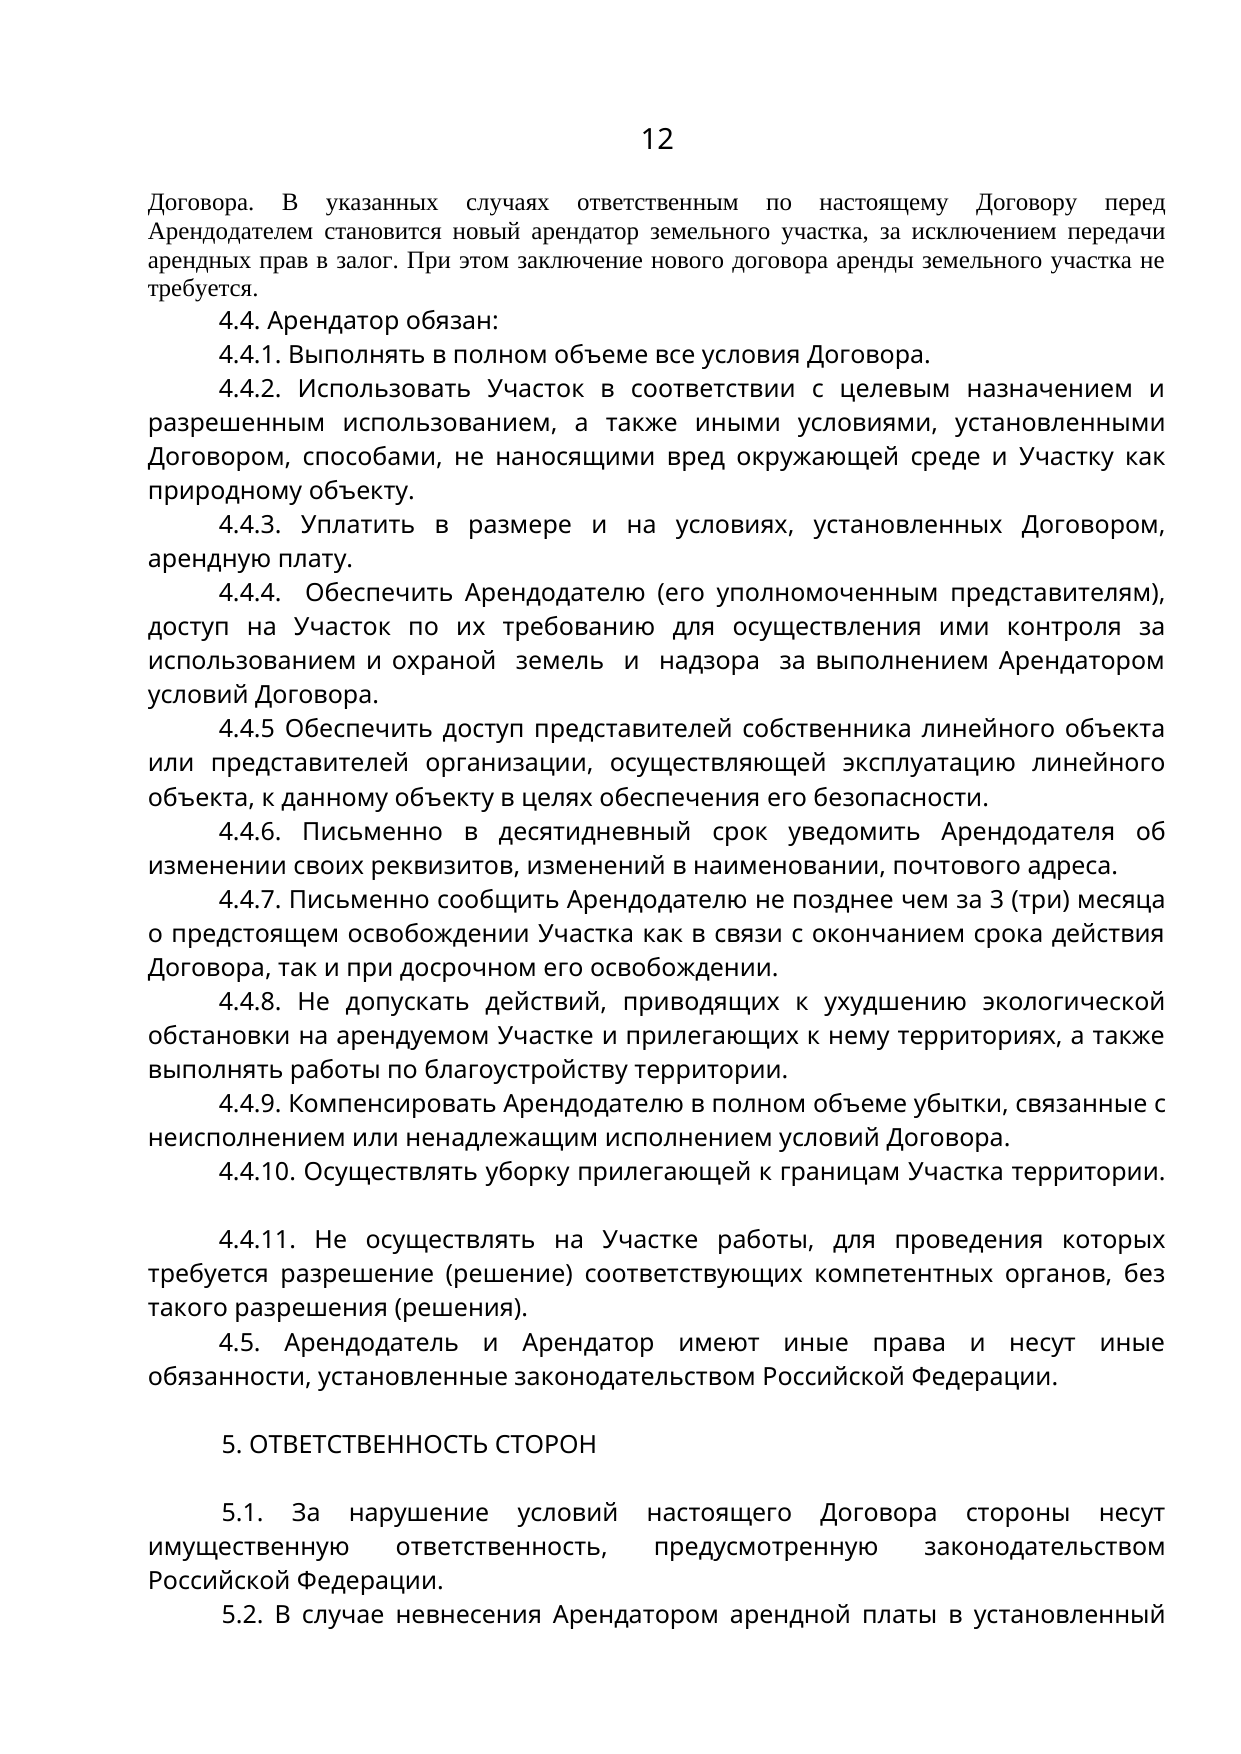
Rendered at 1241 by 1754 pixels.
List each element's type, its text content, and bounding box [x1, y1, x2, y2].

text Договора. В указанных случаях ответственным по настоящему Договору перед Арендодателем становится новый арендатор земельного участка, за исключением передачи арендных прав в залог. При этом заключение нового договора аренды земельного участка не требуется. [148, 187, 1166, 302]
text 4.4.4. Обеспечить Арендодателю (его уполномоченным представителям), доступ на Участок по их требованию для осуществления ими контроля за использованием и охраной земель и надзора за выполнением Арендатором условий Договора. [148, 575, 1166, 711]
text 4.5. Арендодатель и Арендатор имеют иные права и несут иные обязанности, установленные законодательством Российской Федерации. [148, 1324, 1166, 1392]
text 4.4.3. Уплатить в размере и на условиях, установленных Договором, арендную плату. [148, 507, 1166, 575]
text 4.4.9. Компенсировать Арендодателю в полном объеме убытки, связанные с неисполнением или ненадлежащим исполнением условий Договора. [148, 1086, 1166, 1154]
text 5.1. За нарушение условий настоящего Договора стороны несут имущественную ответственность, предусмотренную законодательством Российской Федерации. [148, 1494, 1166, 1597]
text 4.4.7. Письменно сообщить Арендодателю не позднее чем за 3 (три) месяца о предстоящем освобождении Участка как в связи с окончанием срока действия Договора, так и при досрочном его освобождении. [148, 881, 1166, 983]
text 4.4.2. Использовать Участок в соответствии с целевым назначением и разрешенным использованием, а также иными условиями, установленными Договором, способами, не наносящими вред окружающей среде и Участку как природному объекту. [148, 370, 1166, 507]
text 4.4.8. Не допускать действий, приводящих к ухудшению экологической обстановки на арендуемом Участке и прилегающих к нему территориях, а также выполнять работы по благоустройству территории. [148, 983, 1166, 1086]
text 4.4.11. Не осуществлять на Участке работы, для проведения которых требуется разрешение (решение) соответствующих компетентных органов, без такого разрешения (решения). [148, 1222, 1166, 1324]
text 4.4. Арендатор обязан: [148, 302, 1166, 336]
text 4.4.1. Выполнять в полном объеме все условия Договора. [148, 336, 1166, 370]
text 5.2. В случае невнесения Арендатором арендной платы в установленный [148, 1597, 1166, 1631]
text 4.4.10. Осуществлять уборку прилегающей к границам Участка территории. [148, 1154, 1166, 1222]
text 4.4.6. Письменно в десятидневный срок уведомить Арендодателя об изменении своих реквизитов, изменений в наименовании, почтового адреса. [148, 813, 1166, 881]
text 5. ОТВЕТСТВЕННОСТЬ СТОРОН [148, 1426, 1166, 1460]
text 4.4.5 Обеспечить доступ представителей собственника линейного объекта или представителей организации, осуществляющей эксплуатацию линейного объекта, к данному объекту в целях обеспечения его безопасности. [148, 711, 1166, 813]
